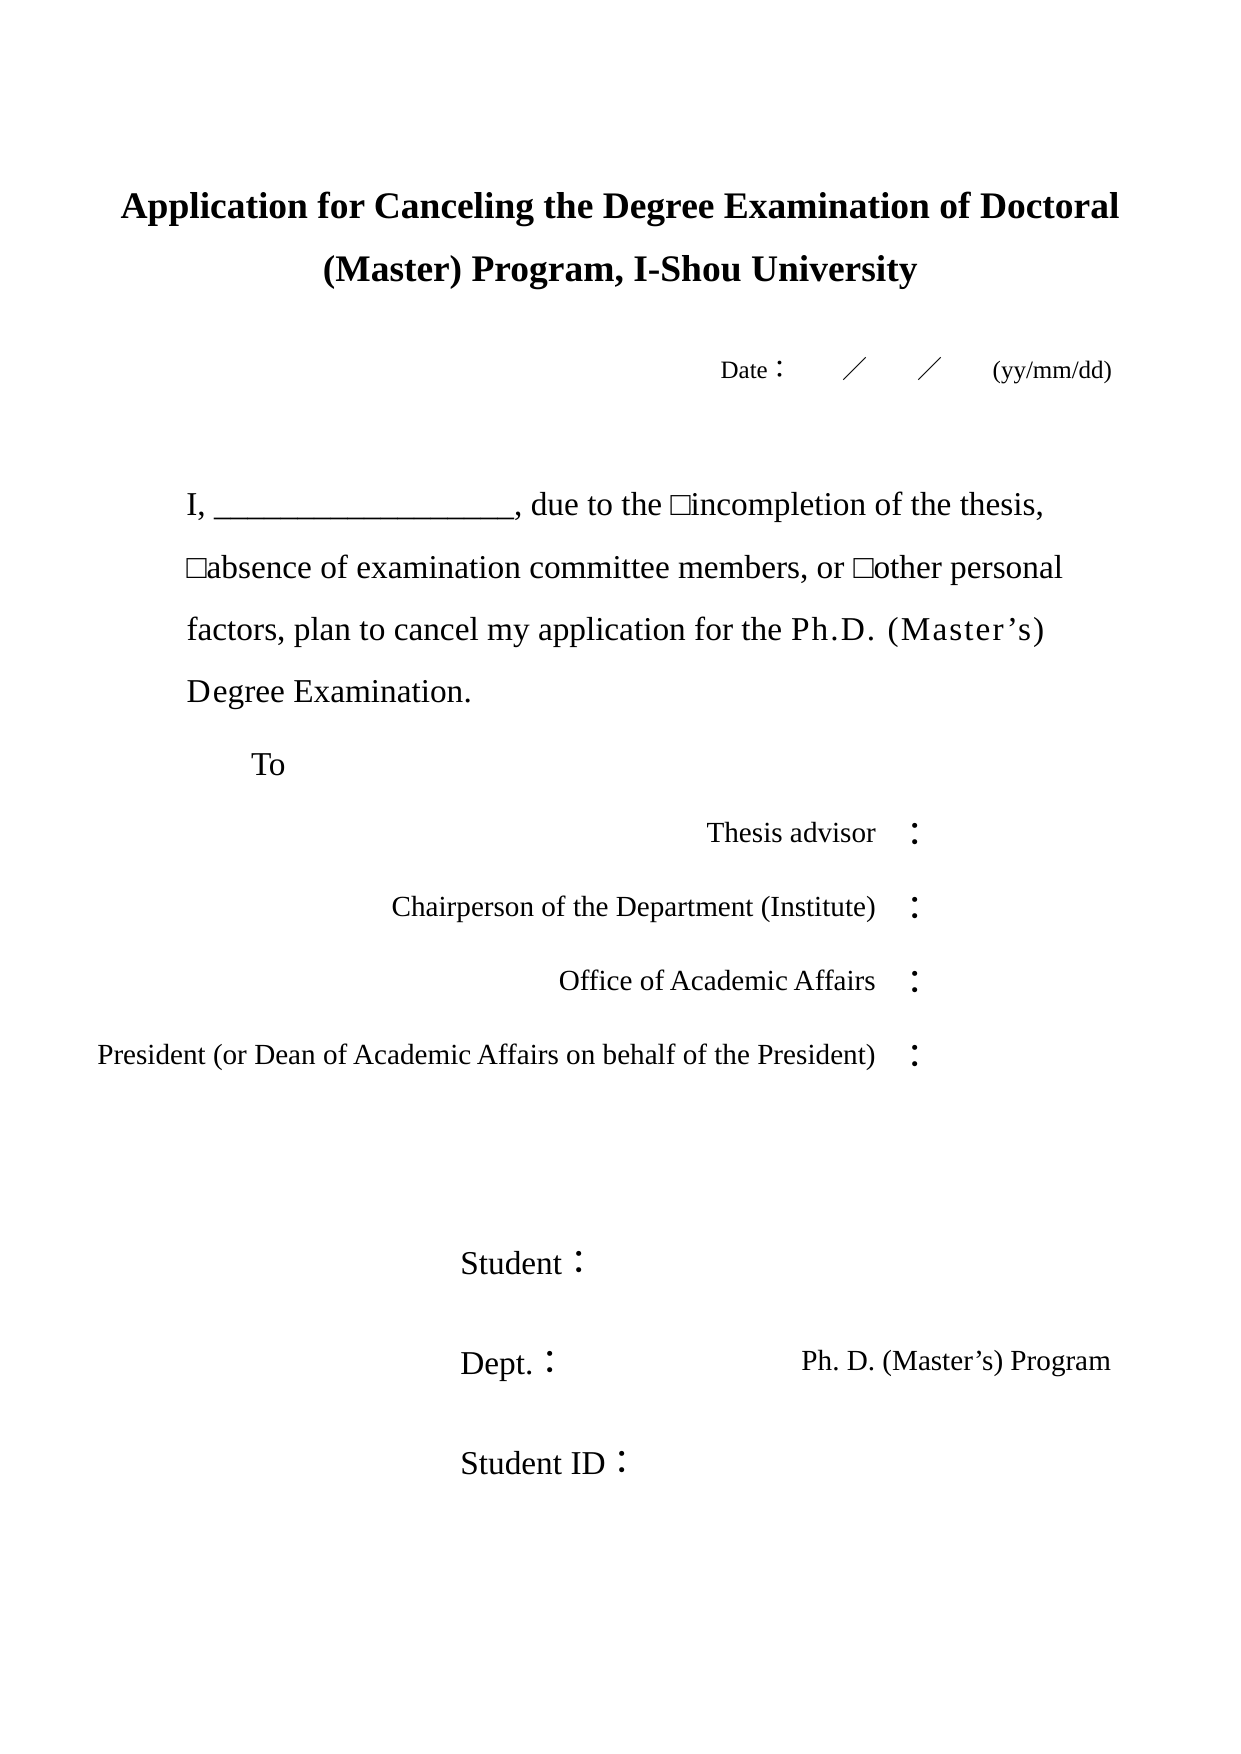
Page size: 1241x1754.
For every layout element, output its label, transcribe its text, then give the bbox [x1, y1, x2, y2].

table_cell Office of Academic Affairs [58, 933, 887, 1007]
table_cell ： [887, 1007, 1183, 1081]
table_cell President (or Dean of Academic Affairs on behalf of the President) [58, 1007, 887, 1081]
table_cell Dept.： [449, 1281, 785, 1381]
text To [118, 722, 1122, 784]
table_header [785, 1181, 1122, 1281]
table_cell Ph. D. (Master’s) Program [785, 1281, 1122, 1381]
text I, __________________, due to the □incompletion of the thesis, □absence of examination committee members, or □other personal factors, plan to cancel my application for the Ph.D. (Master’s) Degree Examination. [186, 461, 1122, 711]
table_header Thesis advisor [58, 784, 887, 858]
table_cell Chairperson of the Department (Institute) [58, 858, 887, 932]
table_cell [785, 1381, 1122, 1481]
table_cell Student ID： [449, 1381, 785, 1481]
table_cell ： [887, 933, 1183, 1007]
table_header Student： [449, 1181, 785, 1281]
table_header ： [887, 784, 1183, 858]
table_cell ： [887, 858, 1183, 932]
text Date： ／ ／ (yy/mm/dd) [118, 326, 1112, 388]
text Application for Canceling the Degree Examination of Doctoral (Master) Program, I-Shou University [118, 163, 1122, 288]
